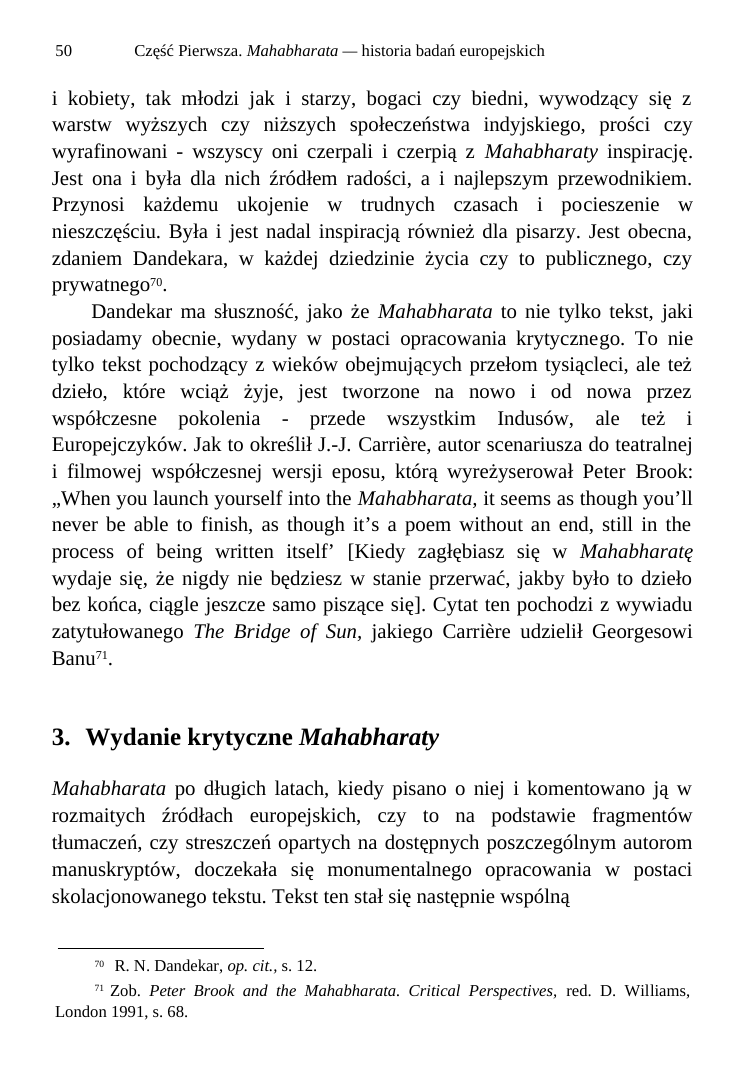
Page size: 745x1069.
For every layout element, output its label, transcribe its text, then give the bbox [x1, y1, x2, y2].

text Dandekar ma słuszność, jako że Mahabharata to nie tylko tekst, jaki posiadamy obecnie, wydany w postaci opracowania krytyczne­go. To nie tylko tekst pochodzący z wieków obejmujących przełom tysiącleci, ale też dzieło, które wciąż żyje, jest tworzone na nowo i od nowa przez współczesne pokolenia - przede wszystkim Indusów, ale też i Europejczyków. Jak to określił J.-J. Carrière, autor scenariusza do teatralnej i filmowej współczesnej wersji eposu, którą wyreżyserował Peter Brook: „When you launch yourself into the Mahabharata, it seems as though you’ll never be able to finish, as though it’s a poem without an end, still in the process of being written itself’ [Kiedy zagłębiasz się w Mahabharatę wydaje się, że nigdy nie będziesz w stanie przerwać, jakby było to dzieło bez końca, ciągle jeszcze samo piszące się]. Cytat ten pochodzi z wywiadu zatytułowanego The Bridge of Sun, jakiego Carrière udzielił Georgesowi Banu71. [52, 299, 693, 670]
text i kobiety, tak młodzi jak i starzy, bogaci czy biedni, wywodzący się z warstw wyższych czy niższych społeczeństwa indyjskiego, prości czy wyrafinowani - wszyscy oni czerpali i czerpią z Mahabharaty inspirację. Jest ona i była dla nich źródłem radości, a i najlepszym przewodnikiem. Przynosi każdemu ukojenie w trudnych czasach i po­cieszenie w nieszczęściu. Była i jest nadal inspiracją również dla pisarzy. Jest obecna, zdaniem Dandekara, w każdej dziedzinie życia czy to publicznego, czy prywatnego70. [52, 86, 693, 296]
subtitle 3. Wydanie krytyczne Mahabharaty [52, 722, 693, 751]
text 71 Zob. Peter Brook and the Mahabharata. Critical Perspectives, red. D. Wil­liams, London 1991, s. 68. [55, 981, 690, 1021]
text 50 [55, 41, 80, 60]
text 70 R. N. Dandekar, op. cit., s. 12. [55, 956, 690, 975]
text Część Pierwsza. Mahabharata — historia badań europejskich [134, 41, 617, 60]
text Mahabharata po długich latach, kiedy pisano o niej i komentowano ją w rozmaitych źródłach europejskich, czy to na podstawie fragmentów tłumaczeń, czy streszczeń opartych na dostępnych poszczególnym autorom manuskryptów, doczekała się monumentalnego opracowania w postaci skolacjonowanego tekstu. Tekst ten stał się następnie wspólną [52, 776, 693, 908]
